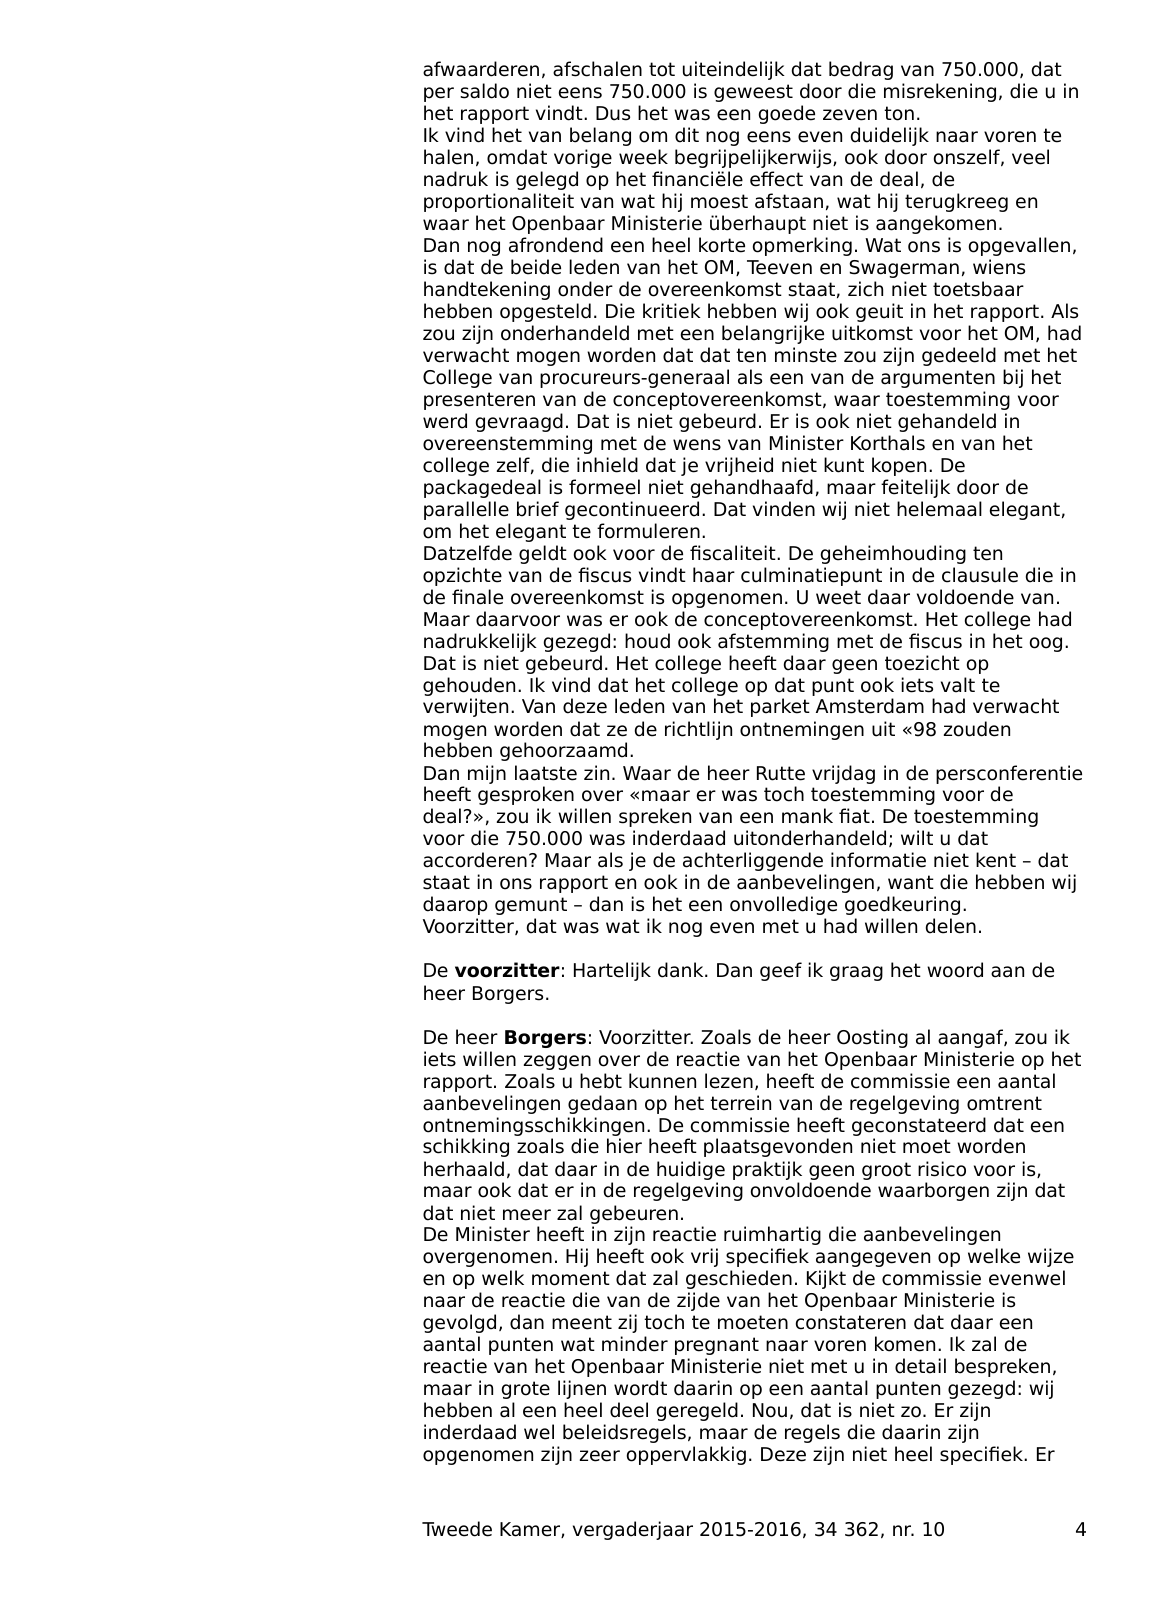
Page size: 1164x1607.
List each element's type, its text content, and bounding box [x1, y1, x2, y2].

text Dan nog afrondend een heel korte opmerking. Wat ons is opgevallen, is dat de beide leden van het OM, Teeven en Swagerman, wiens handtekening onder de overeenkomst staat, zich niet toetsbaar hebben opgesteld. Die kritiek hebben wij ook geuit in het rapport. Als zou zijn onderhandeld met een belangrijke uitkomst voor het OM, had verwacht mogen worden dat dat ten minste zou zijn gedeeld met het College van procureurs-generaal als een van de argumenten bij het presenteren van de conceptovereenkomst, waar toestemming voor werd gevraagd. Dat is niet gebeurd. Er is ook niet gehandeld in overeenstemming met de wens van Minister Korthals en van het college zelf, die inhield dat je vrijheid niet kunt kopen. De packagedeal is formeel niet gehandhaafd, maar feitelijk door de parallelle brief gecontinueerd. Dat vinden wij niet helemaal elegant, om het elegant te formuleren. [422, 235, 1087, 543]
text Ik vind het van belang om dit nog eens even duidelijk naar voren te halen, omdat vorige week begrijpelijkerwijs, ook door onszelf, veel nadruk is gelegd op het financiële effect van de deal, de proportionaliteit van wat hij moest afstaan, wat hij terugkreeg en waar het Openbaar Ministerie überhaupt niet is aangekomen. [422, 125, 1087, 235]
text Datzelfde geldt ook voor de fiscaliteit. De geheimhouding ten opzichte van de fiscus vindt haar culminatiepunt in de clausule die in de finale overeenkomst is opgenomen. U weet daar voldoende van. Maar daarvoor was er ook de conceptovereenkomst. Het college had nadrukkelijk gezegd: houd ook afstemming met de fiscus in het oog. Dat is niet gebeurd. Het college heeft daar geen toezicht op gehouden. Ik vind dat het college op dat punt ook iets valt te verwijten. Van deze leden van het parket Amsterdam had verwacht mogen worden dat ze de richtlijn ontnemingen uit «98 zouden hebben gehoorzaamd. [422, 543, 1087, 762]
text Voorzitter, dat was wat ik nog even met u had willen delen. [422, 916, 1087, 938]
text De voorzitter: Hartelijk dank. Dan geef ik graag het woord aan de heer Borgers. [422, 960, 1087, 1004]
text Dan mijn laatste zin. Waar de heer Rutte vrijdag in de persconferentie heeft gesproken over «maar er was toch toestemming voor de deal?», zou ik willen spreken van een mank fiat. De toestemming voor die 750.000 was inderdaad uitonderhandeld; wilt u dat accorderen? Maar als je de achterliggende informatie niet kent – dat staat in ons rapport en ook in de aanbevelingen, want die hebben wij daarop gemunt – dan is het een onvolledige goedkeuring. [422, 762, 1087, 916]
text afwaarderen, afschalen tot uiteindelijk dat bedrag van 750.000, dat per saldo niet eens 750.000 is geweest door die misrekening, die u in het rapport vindt. Dus het was een goede zeven ton. [422, 59, 1087, 125]
text De Minister heeft in zijn reactie ruimhartig die aanbevelingen overgenomen. Hij heeft ook vrij specifiek aangegeven op welke wijze en op welk moment dat zal geschieden. Kijkt de commissie evenwel naar de reactie die van de zijde van het Openbaar Ministerie is gevolgd, dan meent zij toch te moeten constateren dat daar een aantal punten wat minder pregnant naar voren komen. Ik zal de reactie van het Openbaar Ministerie niet met u in detail bespreken, maar in grote lijnen wordt daarin op een aantal punten gezegd: wij hebben al een heel deel geregeld. Nou, dat is niet zo. Er zijn inderdaad wel beleidsregels, maar de regels die daarin zijn opgenomen zijn zeer oppervlakkig. Deze zijn niet heel specifiek. Er [422, 1224, 1087, 1466]
text De heer Borgers: Voorzitter. Zoals de heer Oosting al aangaf, zou ik iets willen zeggen over de reactie van het Openbaar Ministerie op het rapport. Zoals u hebt kunnen lezen, heeft de commissie een aantal aanbevelingen gedaan op het terrein van de regelgeving omtrent ontnemingsschikkingen. De commissie heeft geconstateerd dat een schikking zoals die hier heeft plaatsgevonden niet moet worden herhaald, dat daar in de huidige praktijk geen groot risico voor is, maar ook dat er in de regelgeving onvoldoende waarborgen zijn dat dat niet meer zal gebeuren. [422, 1027, 1087, 1224]
